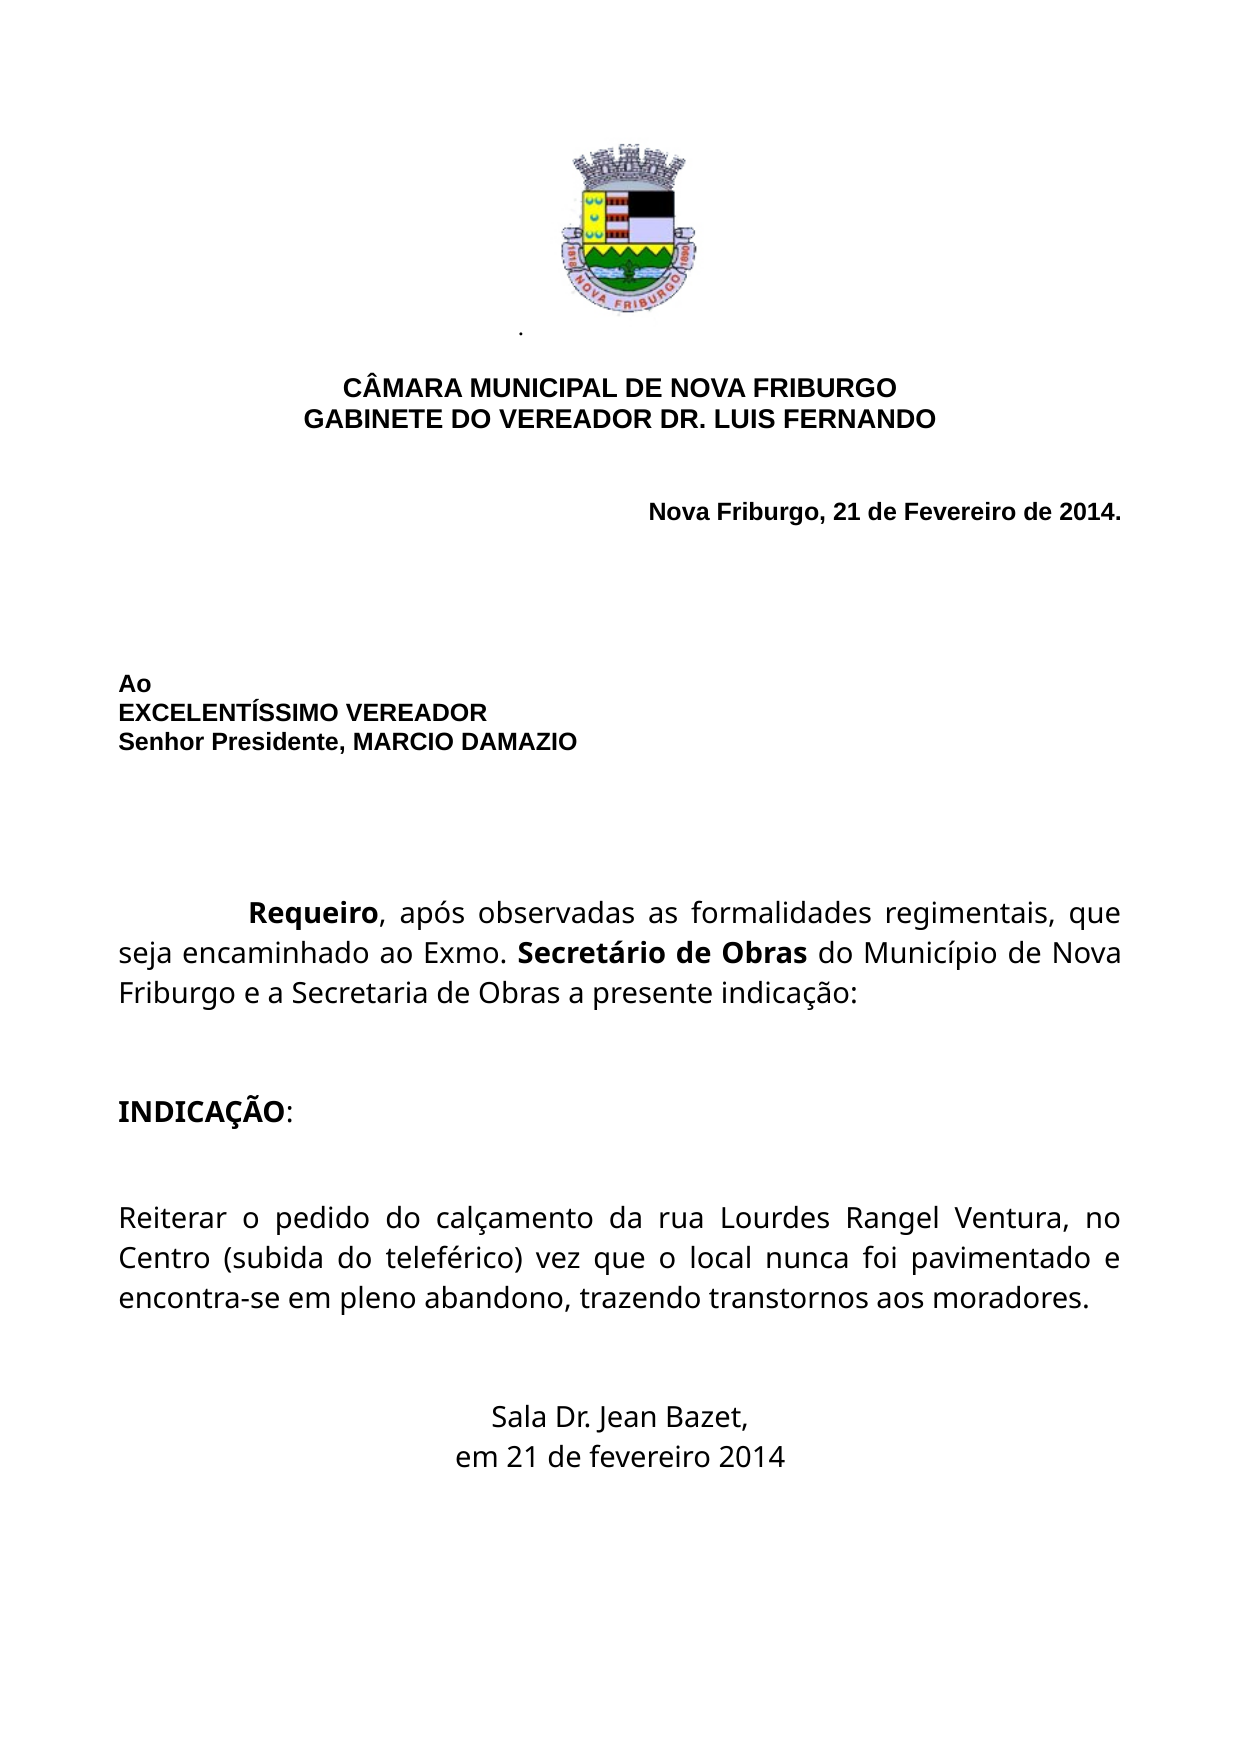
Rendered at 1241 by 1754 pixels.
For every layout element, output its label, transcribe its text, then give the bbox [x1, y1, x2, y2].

text Sala Dr. Jean Bazet, [118, 1396, 1122, 1436]
text GABINETE DO VEREADOR DR. LUIS FERNANDO [118, 403, 1122, 434]
text Senhor Presidente, MARCIO DAMAZIO [118, 727, 1122, 756]
text Nova Friburgo, 21 de Fevereiro de 2014. [118, 497, 1122, 526]
text Reiterar o pedido do calçamento da rua Lourdes Rangel Ventura, no Centro (subida do teleférico) vez que o local nunca foi pavimentado e encontra-se em pleno abandono, trazendo transtornos aos moradores. [118, 1198, 1122, 1317]
text INDICAÇÃO: [118, 1091, 1122, 1131]
text em 21 de fevereiro 2014 [118, 1436, 1122, 1476]
text . [118, 118, 1122, 341]
text CÂMARA MUNICIPAL DE NOVA FRIBURGO [118, 372, 1122, 403]
picture [540, 127, 706, 327]
text Ao [118, 669, 1122, 698]
text EXCELENTÍSSIMO VEREADOR [118, 698, 1122, 727]
text Requeiro, após observadas as formalidades regimentais, que seja encaminhado ao Exmo. Secretário de Obras do Município de Nova Friburgo e a Secretaria de Obras a presente indicação: [118, 893, 1122, 1012]
